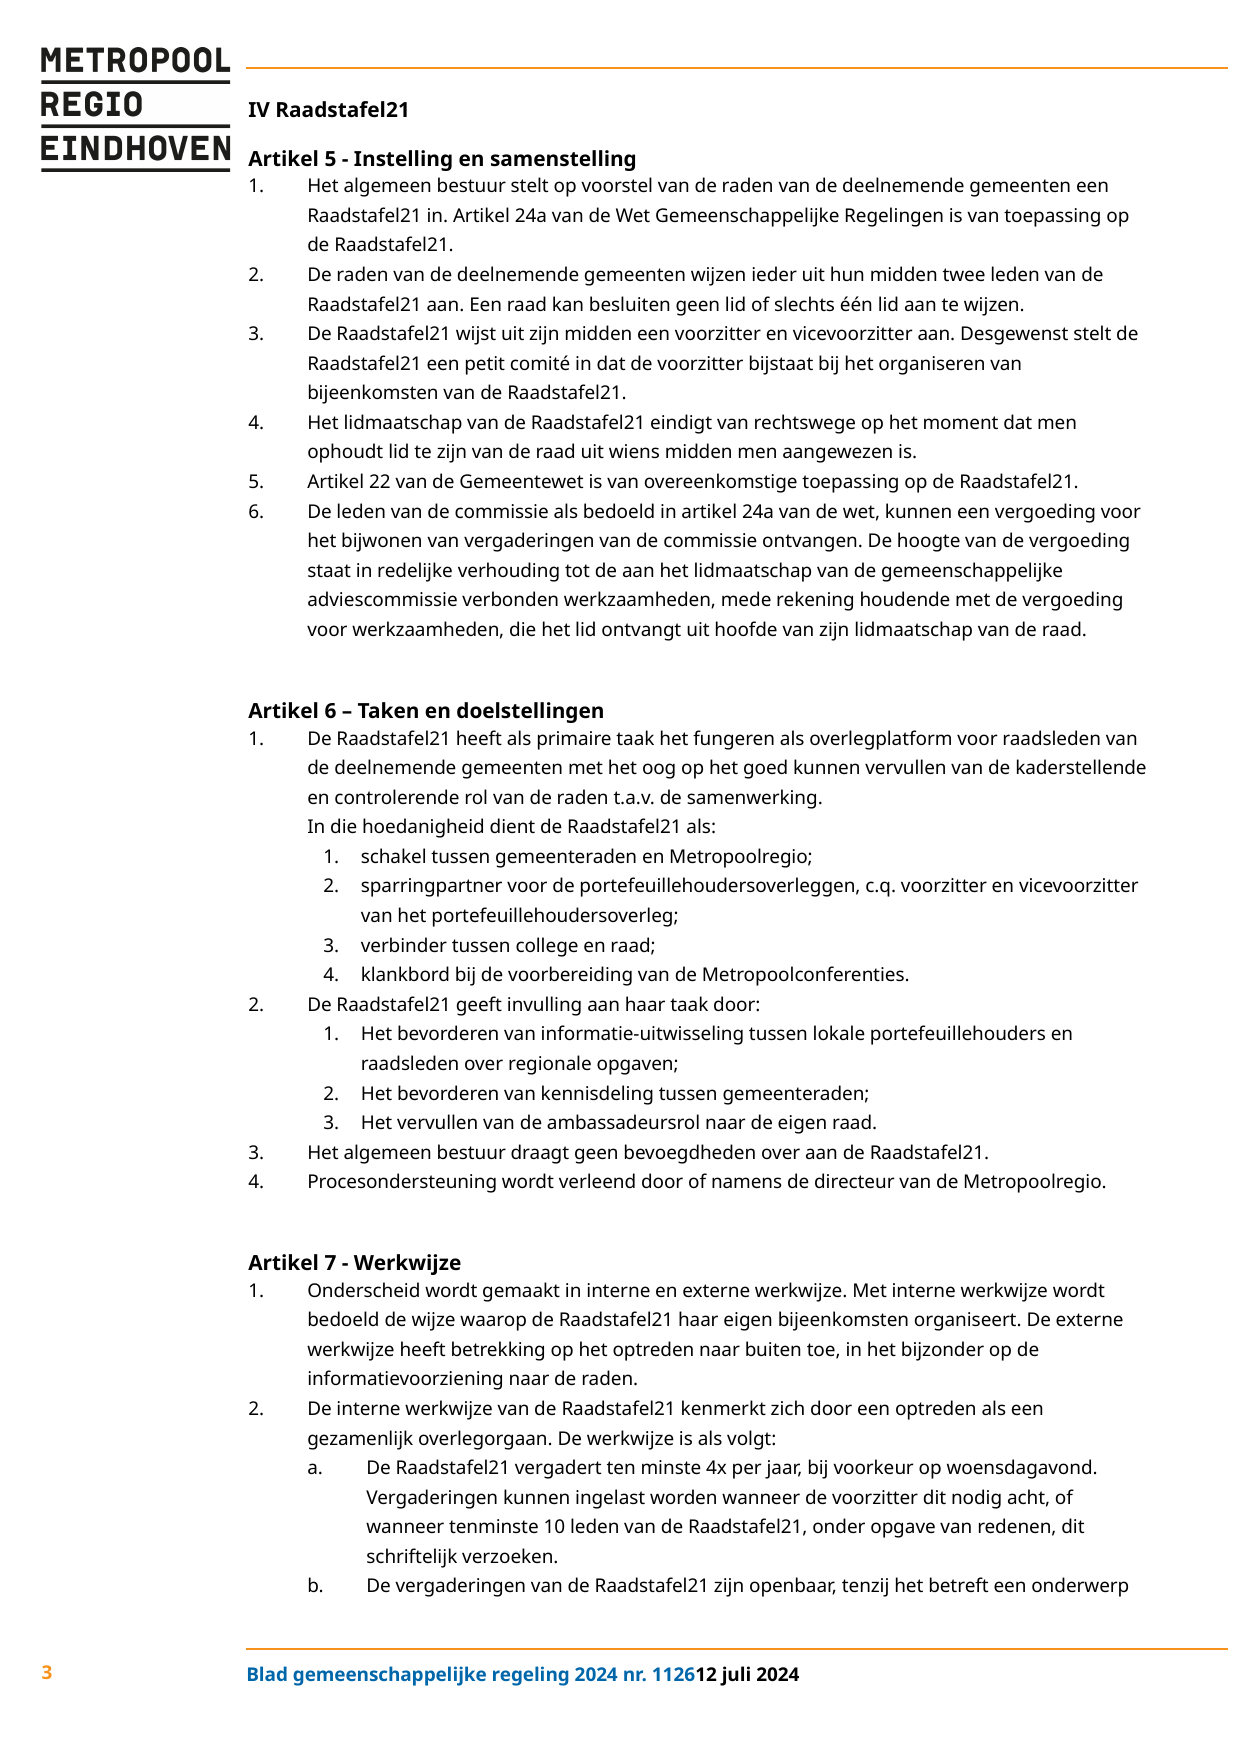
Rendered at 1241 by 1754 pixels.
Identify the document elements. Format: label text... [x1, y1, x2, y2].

list De Raadstafel21 vergadert ten minste 4x per jaar, bij voorkeur op woensdagavond. Vergaderingen kunnen ingelast worden wanneer de voorzitter dit nodig acht, of wanneer tenminste 10 leden van de Raadstafel21, onder opgave van redenen, dit schriftelijk verzoeken. [307, 1454, 1152, 1569]
text Artikel 6 – Taken en doelstellingen [248, 696, 1152, 725]
list De raden van de deelnemende gemeenten wijzen ieder uit hun midden twee leden van de Raadstafel21 aan. Een raad kan besluiten geen lid of slechts één lid aan te wijzen. [248, 261, 1152, 317]
list Het algemeen bestuur stelt op voorstel van de raden van de deelnemende gemeenten een Raadstafel21 in. Artikel 24a van de Wet Gemeenschappelijke Regelingen is van toepassing op de Raadstafel21. [248, 172, 1152, 257]
list Het algemeen bestuur draagt geen bevoegdheden over aan de Raadstafel21. [248, 1139, 1152, 1164]
list verbinder tussen college en raad; [323, 932, 1152, 957]
list De vergaderingen van de Raadstafel21 zijn openbaar, tenzij het betreft een onderwerp [307, 1573, 1152, 1598]
list De interne werkwijze van de Raadstafel21 kenmerkt zich door een optreden als een gezamenlijk overlegorgaan. De werkwijze is als volgt: [248, 1395, 1152, 1451]
text Artikel 5 - Instelling en samenstelling [248, 144, 1152, 172]
list Het lidmaatschap van de Raadstafel21 eindigt van rechtswege op het moment dat men ophoudt lid te zijn van de raad uit wiens midden men aangewezen is. [248, 409, 1152, 464]
list Onderscheid wordt gemaakt in interne en externe werkwijze. Met interne werkwijze wordt bedoeld de wijze waarop de Raadstafel21 haar eigen bijeenkomsten organiseert. De externe werkwijze heeft betrekking op het optreden naar buiten toe, in het bijzonder op de informatievoorziening naar de raden. [248, 1277, 1152, 1391]
list Het bevorderen van informatie-uitwisseling tussen lokale portefeuillehouders en raadsleden over regionale opgaven; [323, 1021, 1152, 1076]
list Het bevorderen van kennisdeling tussen gemeenteraden; [323, 1080, 1152, 1105]
list Artikel 22 van de Gemeentewet is van overeenkomstige toepassing op de Raadstafel21. [248, 468, 1152, 494]
list Procesondersteuning wordt verleend door of namens de directeur van de Metropoolregio. [248, 1168, 1152, 1194]
list De Raadstafel21 wijst uit zijn midden een voorzitter en vicevoorzitter aan. Desgewenst stelt de Raadstafel21 een petit comité in dat de voorzitter bijstaat bij het organiseren van bijeenkomsten van de Raadstafel21. [248, 320, 1152, 405]
picture [41, 47, 231, 172]
list In die hoedanigheid dient de Raadstafel21 als: [248, 813, 1152, 839]
list De Raadstafel21 heeft als primaire taak het fungeren als overlegplatform voor raadsleden van de deelnemende gemeenten met het oog op het goed kunnen vervullen van de kaderstellende en controlerende rol van de raden t.a.v. de samenwerking. [248, 725, 1152, 809]
list sparringpartner voor de portefeuillehoudersoverleggen, c.q. voorzitter en vicevoorzitter van het portefeuillehoudersoverleg; [323, 873, 1152, 928]
text IV Raadstafel21 [248, 95, 1152, 123]
list Het vervullen van de ambassadeursrol naar de eigen raad. [323, 1109, 1152, 1135]
list De Raadstafel21 geeft invulling aan haar taak door: [248, 991, 1152, 1017]
text Artikel 7 - Werkwijze [248, 1248, 1152, 1277]
list schakel tussen gemeenteraden en Metropoolregio; [323, 843, 1152, 869]
list klankbord bij de voorbereiding van de Metropoolconferenties. [323, 961, 1152, 987]
list De leden van de commissie als bedoeld in artikel 24a van de wet, kunnen een vergoeding voor het bijwonen van vergaderingen van de commissie ontvangen. De hoogte van de vergoeding staat in redelijke verhouding tot de aan het lidmaatschap van de gemeenschappelijke adviescommissie verbonden werkzaamheden, mede rekening houdende met de vergoeding voor werkzaamheden, die het lid ontvangt uit hoofde van zijn lidmaatschap van de raad. [248, 498, 1152, 642]
